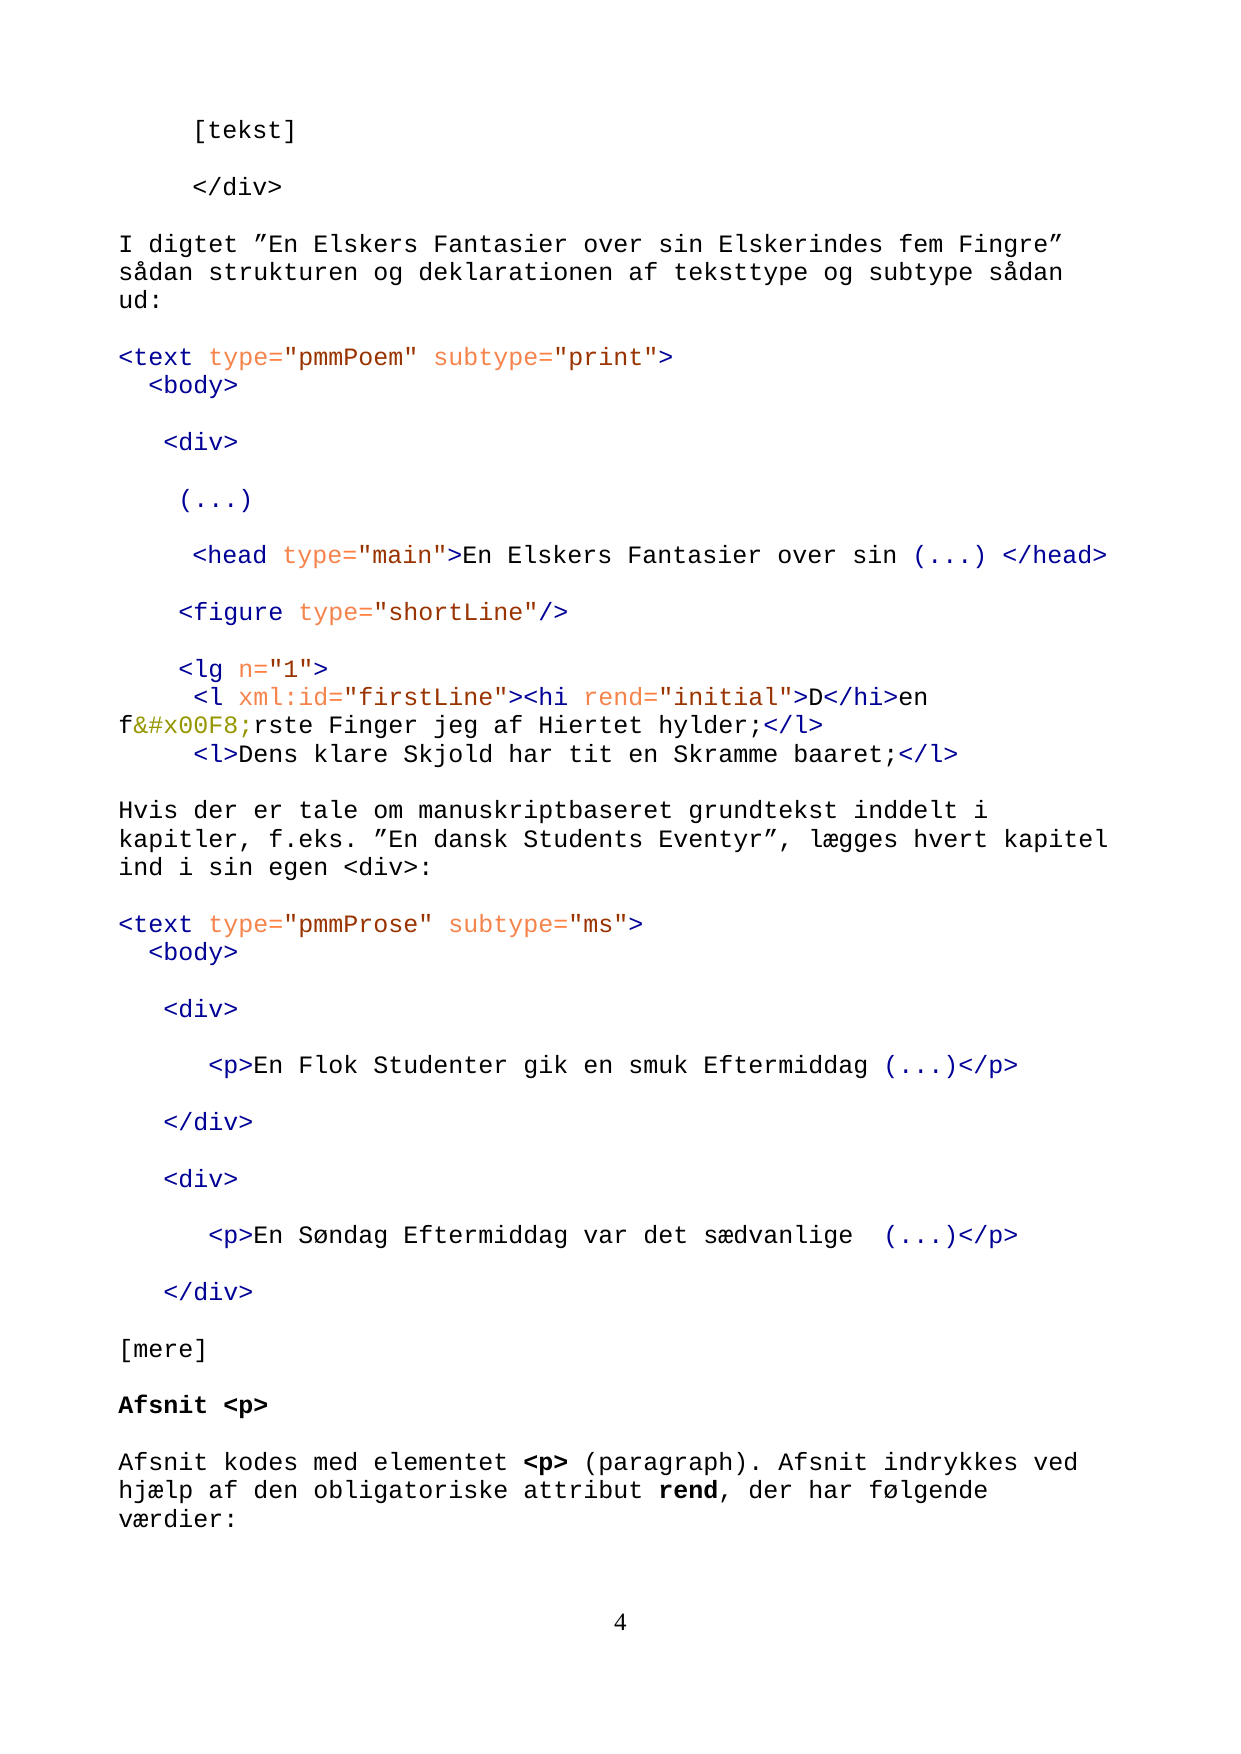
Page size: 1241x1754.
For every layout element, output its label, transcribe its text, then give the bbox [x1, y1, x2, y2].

text [tekst] [118, 118, 1119, 146]
text <head type="main">En Elskers Fantasier over sin (...) </head> [118, 543, 1119, 571]
text <p>En Flok Studenter gik en smuk Eftermiddag (...)</p> </div> <div> [118, 1053, 1119, 1195]
text Afsnit kodes med elementet <p> (paragraph). Afsnit indrykkes ved hjælp af den obligatoriske attribut rend, der har følgende værdier: [118, 1450, 1119, 1535]
text </div> [118, 175, 1119, 203]
text I digtet ”En Elskers Fantasier over sin Elskerindes fem Fingre” sådan strukturen og deklarationen af teksttype og subtype sådan ud: [118, 231, 1119, 316]
text <p>En Søndag Eftermiddag var det sædvanlige (...)</p> </div> [118, 1223, 1119, 1308]
text [mere] [118, 1336, 1119, 1365]
text <text type="pmmPoem" subtype="print"> <body> <div> (...) [118, 345, 1119, 543]
text <text type="pmmProse" subtype="ms"> <body> <div> [118, 911, 1119, 1025]
text Afsnit <p> [118, 1393, 1119, 1421]
text <figure type="shortLine"/> <lg n="1"> <l xml:id="firstLine"><hi rend="initial">D</hi>en f&#x00F8;rste Finger jeg af Hiertet hylder;</l> <l>Dens klare Skjold har tit en Skramme baaret;</l> [118, 571, 1119, 770]
text Hvis der er tale om manuskriptbaseret grundtekst inddelt i kapitler, f.eks. ”En dansk Students Eventyr”, lægges hvert kapitel ind i sin egen <div>: [118, 798, 1119, 883]
